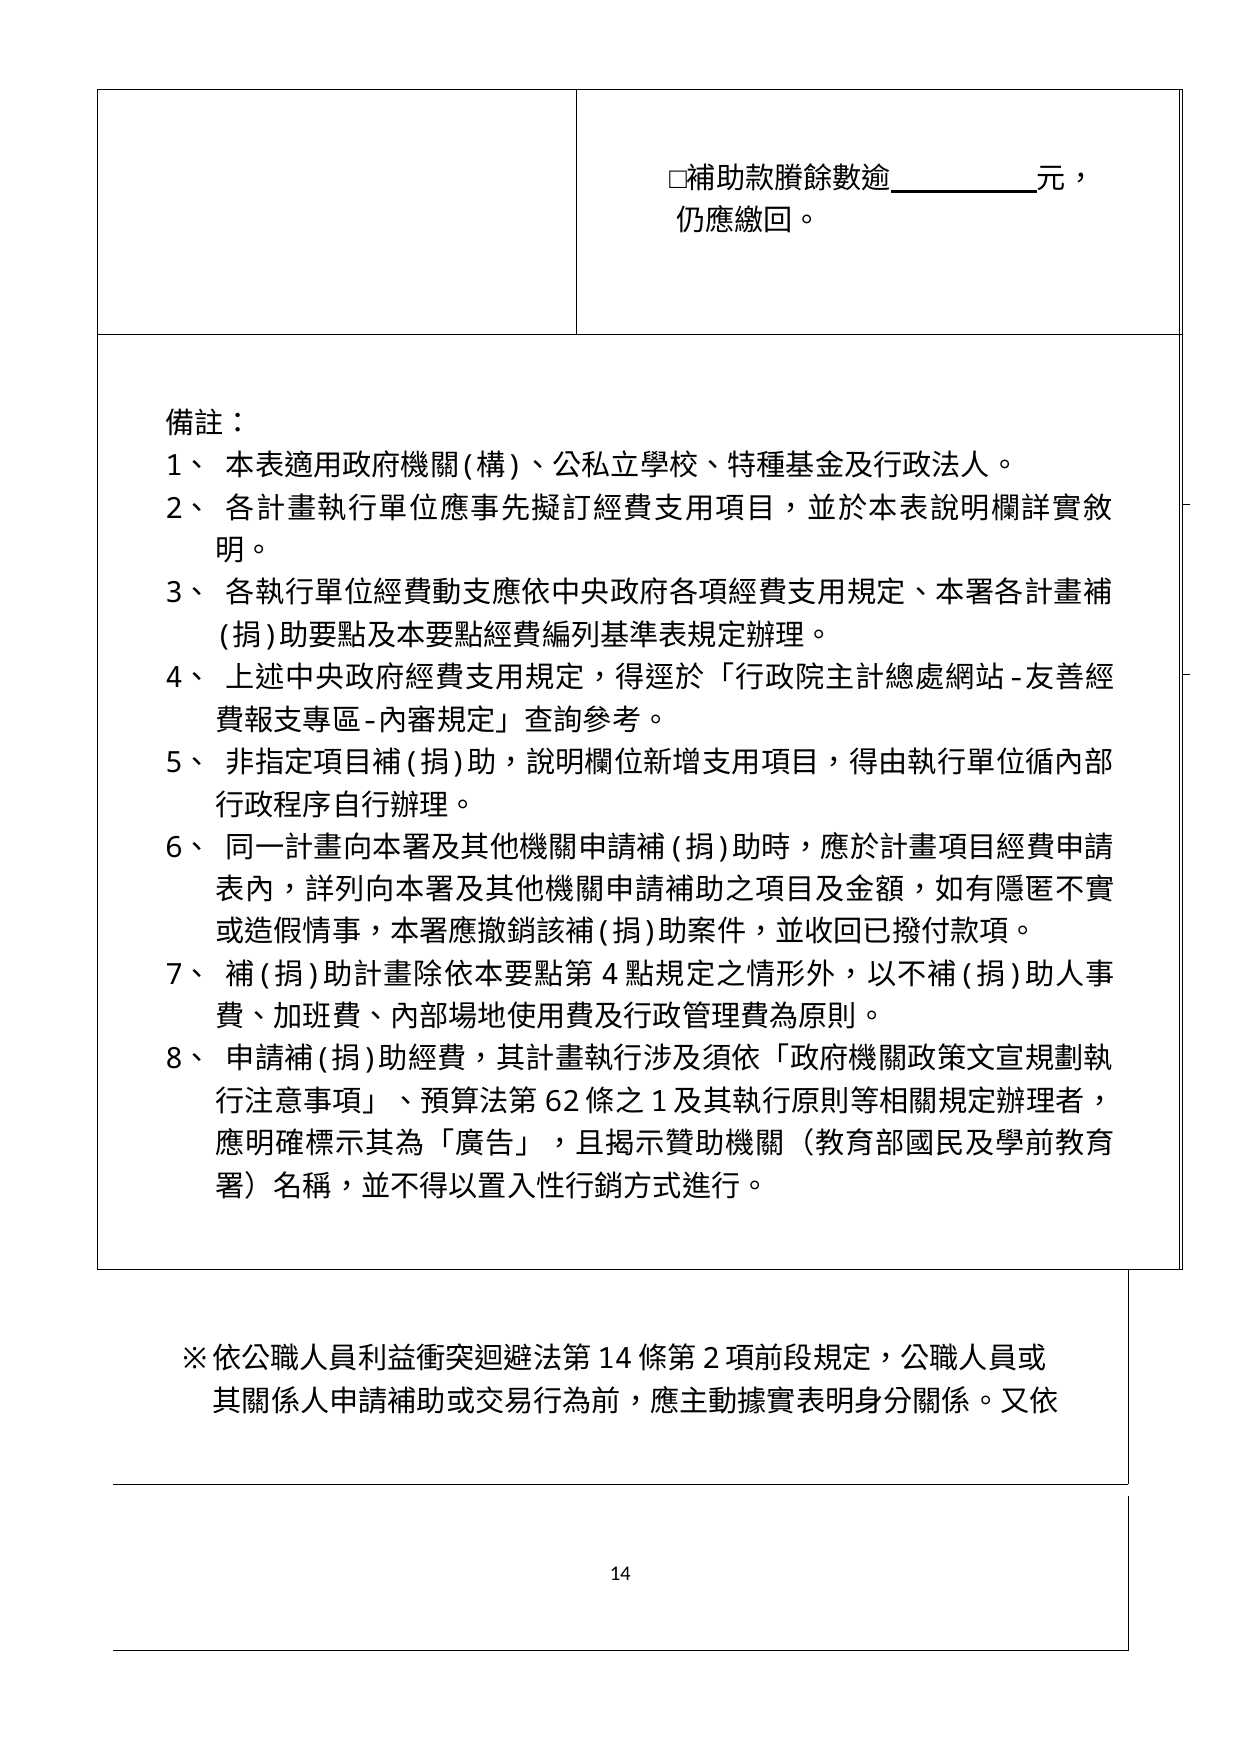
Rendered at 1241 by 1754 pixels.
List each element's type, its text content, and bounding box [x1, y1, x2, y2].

text ※依公職人員利益衝突迴避法第14條第2項前段規定，公職人員或其關係人申請補助或交易行為前，應主動據實表明身分關係。又依 [112, 1270, 1128, 1484]
table_cell [1183, 675, 1190, 1269]
table_cell 備註： 本表適用政府機關(構)、公私立學校、特種基金及行政法人。 各計畫執行單位應事先擬訂經費支用項目，並於本表說明欄詳實敘明。 各執行單位經費動支應依中央政府各項經費支用規定、本署各計畫補(捐)助要點及本要點經費編列基準表規定辦理。 上述中央政府經費支用規定，得逕於「行政院主計總處網站-友善經費報支專區-內審規定」查詢參考。 非指定項目補(捐)助，說明欄位新增支用項目，得由執行單位循內部行政程序自行辦理。 同一計畫向本署及其他機關申請補(捐)助時，應於計畫項目經費申請表內，詳列向本署及其他機關申請補助之項目及金額，如有隱匿不實或造假情事，本署應撤銷該補(捐)助案件，並收回已撥付款項。 補(捐)助計畫除依本要點第4點規定之情形外，以不補(捐)助人事費、加班費、內部場地使用費及行政管理費為原則。 申請補(捐)助經費，其計畫執行涉及須依「政府機關政策文宣規劃執行注意事項」、預算法第62條之1及其執行原則等相關規定辦理者，應明確標示其為「廣告」，且揭示贊助機關（教育部國民及學前教育署）名稱，並不得以置入性行銷方式進行。 [98, 335, 1179, 1269]
table_cell [1183, 89, 1190, 334]
table_cell [1183, 504, 1190, 674]
table_cell [98, 90, 576, 334]
table_cell [1183, 334, 1190, 504]
table_cell □補助款賸餘數逾 元，仍應繳回。 [577, 90, 1179, 334]
